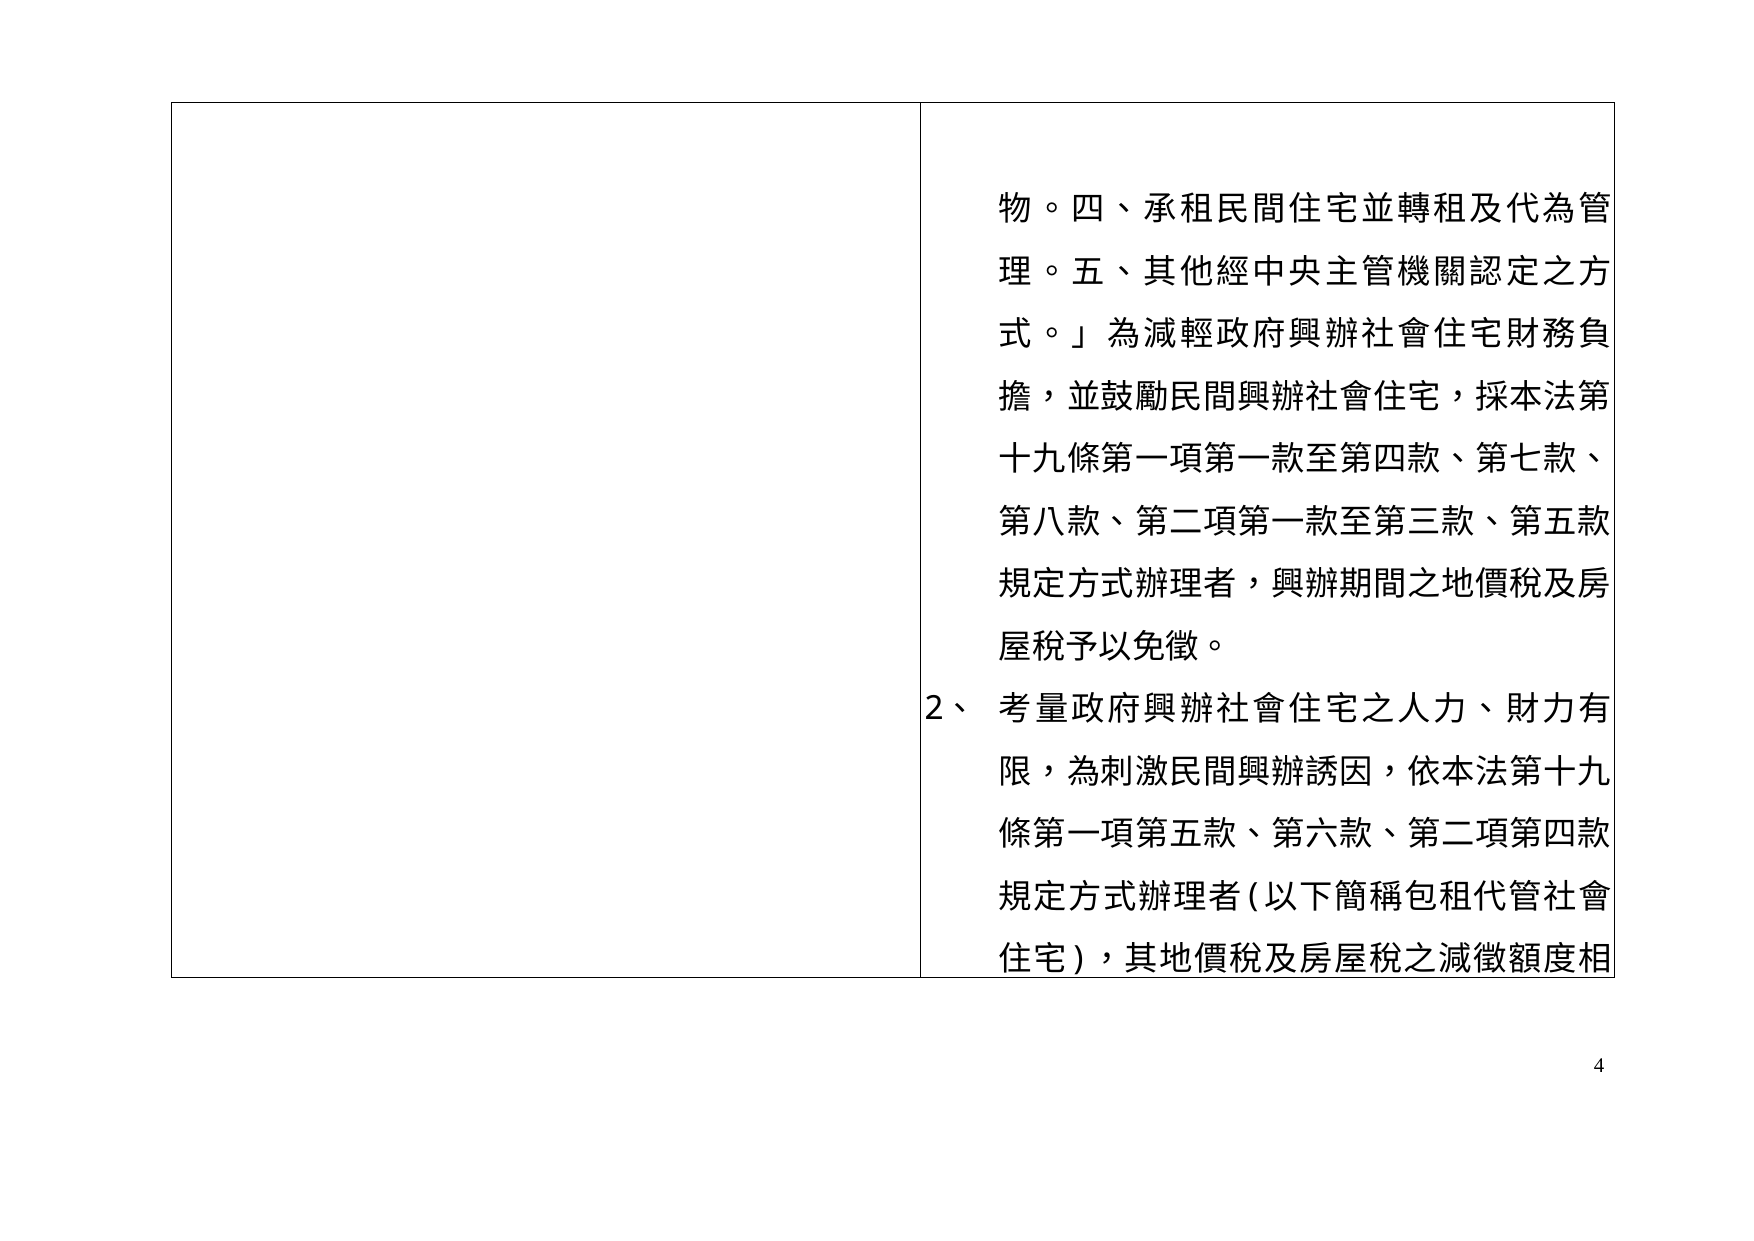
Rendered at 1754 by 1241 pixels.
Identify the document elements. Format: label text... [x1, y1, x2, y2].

table_cell 物。四、承租民間住宅並轉租及代為管理。五、其他經中央主管機關認定之方式。」為減輕政府興辦社會住宅財務負擔，並鼓勵民間興辦社會住宅，採本法第十九條第一項第一款至第四款、第七款、第八款、第二項第一款至第三款、第五款規定方式辦理者，興辦期間之地價稅及房屋稅予以免徵。 考量政府興辦社會住宅之人力、財力有限，為刺激民間興辦誘因，依本法第十九條第一項第五款、第六款、第二項第四款規定方式辦理者(以下簡稱包租代管社會住宅)，其地價稅及房屋稅之減徵額度相 [921, 103, 1614, 977]
table_cell [172, 103, 920, 977]
